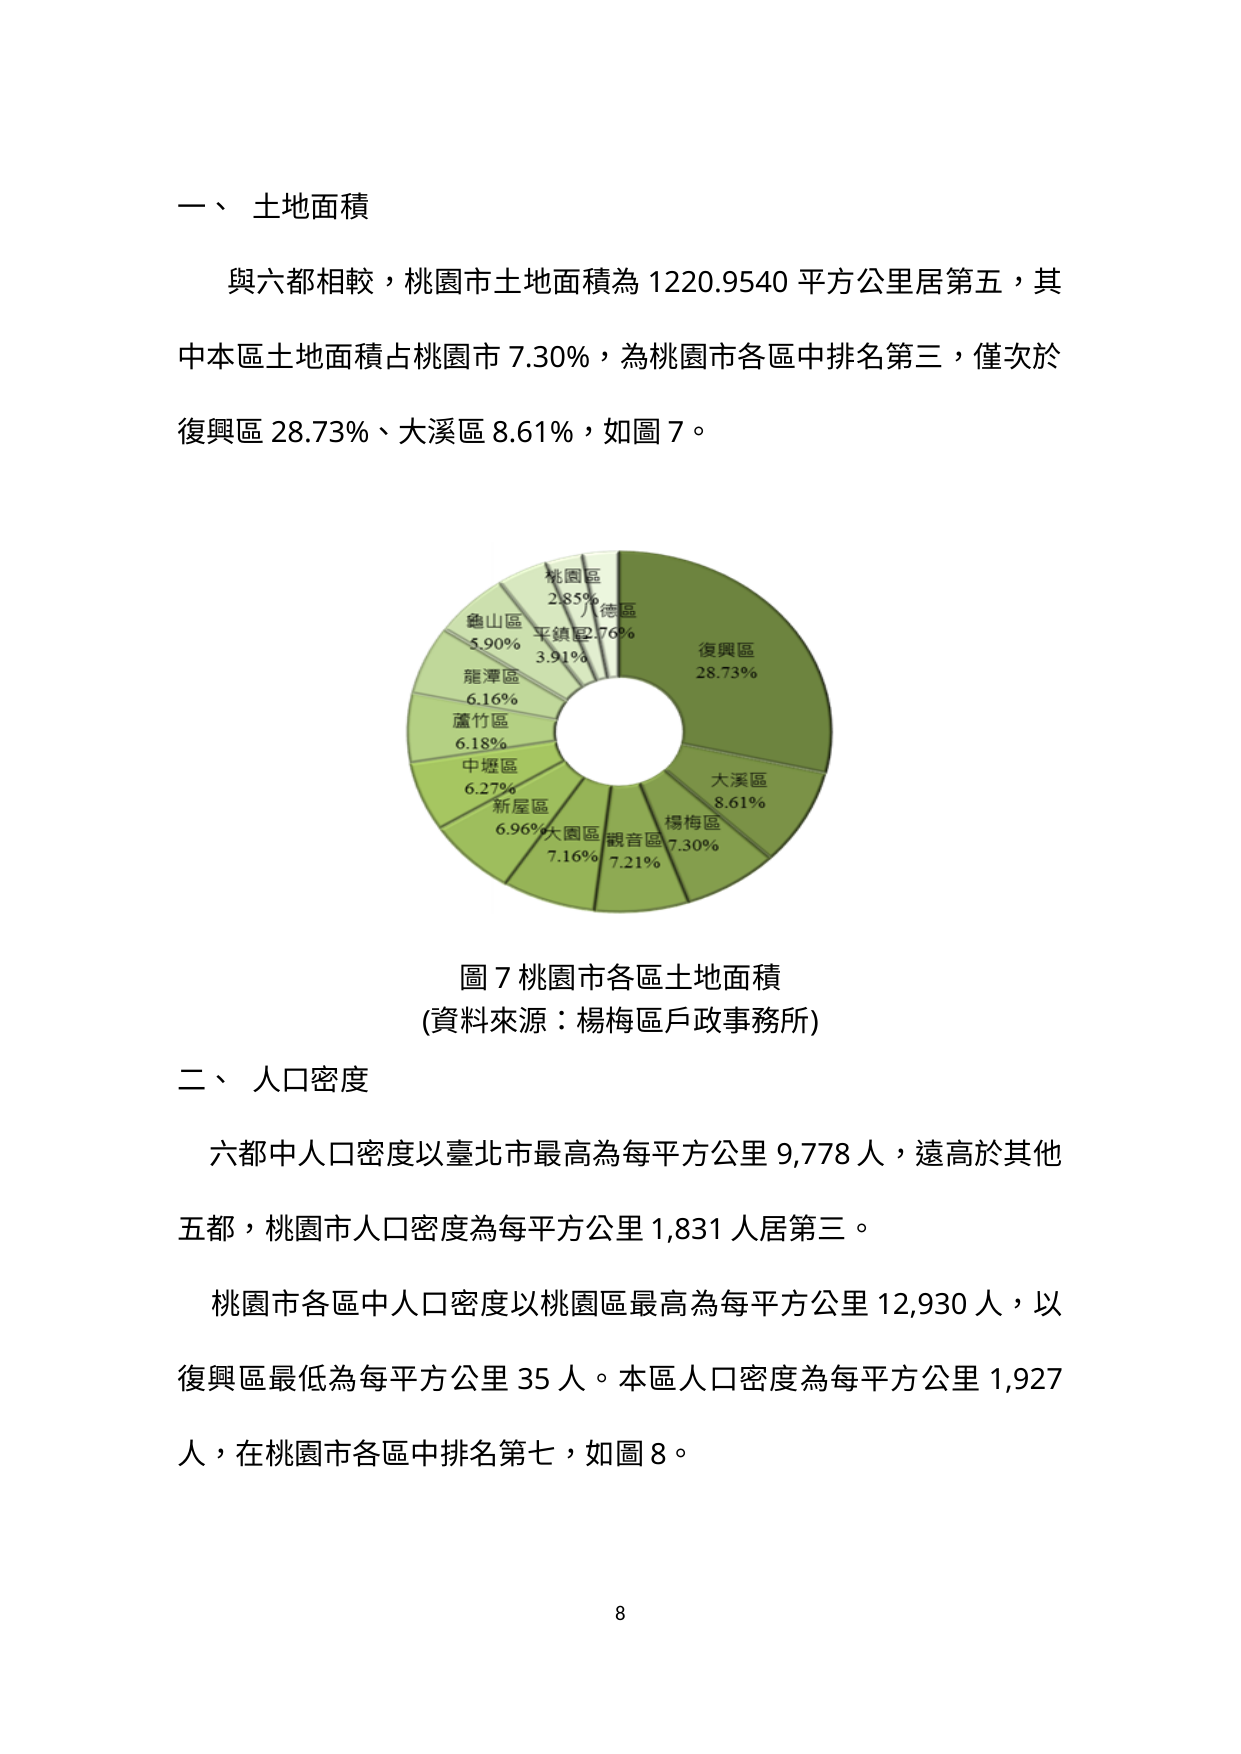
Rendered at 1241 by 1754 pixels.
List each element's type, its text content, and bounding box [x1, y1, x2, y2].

text 圖7 桃園市各區土地面積 [177, 955, 1063, 997]
list 土地面積 [177, 167, 1063, 242]
list 人口密度 [177, 1040, 1063, 1115]
picture [396, 542, 844, 921]
text (資料來源：楊梅區戶政事務所) [177, 997, 1063, 1040]
text 與六都相較，桃園市土地面積為1220.9540 平方公里居第五，其中本區土地面積占桃園市7.30%，為桃園市各區中排名第三，僅次於復興區28.73%、大溪區8.61%，如圖7。 [177, 242, 1063, 467]
text 六都中人口密度以臺北市最高為每平方公里9,778人，遠高於其他五都，桃園市人口密度為每平方公里1,831人居第三。 [177, 1115, 1063, 1265]
text 桃園市各區中人口密度以桃園區最高為每平方公里12,930人，以復興區最低為每平方公里35人。本區人口密度為每平方公里1,927人，在桃園市各區中排名第七，如圖8。 [177, 1265, 1063, 1490]
